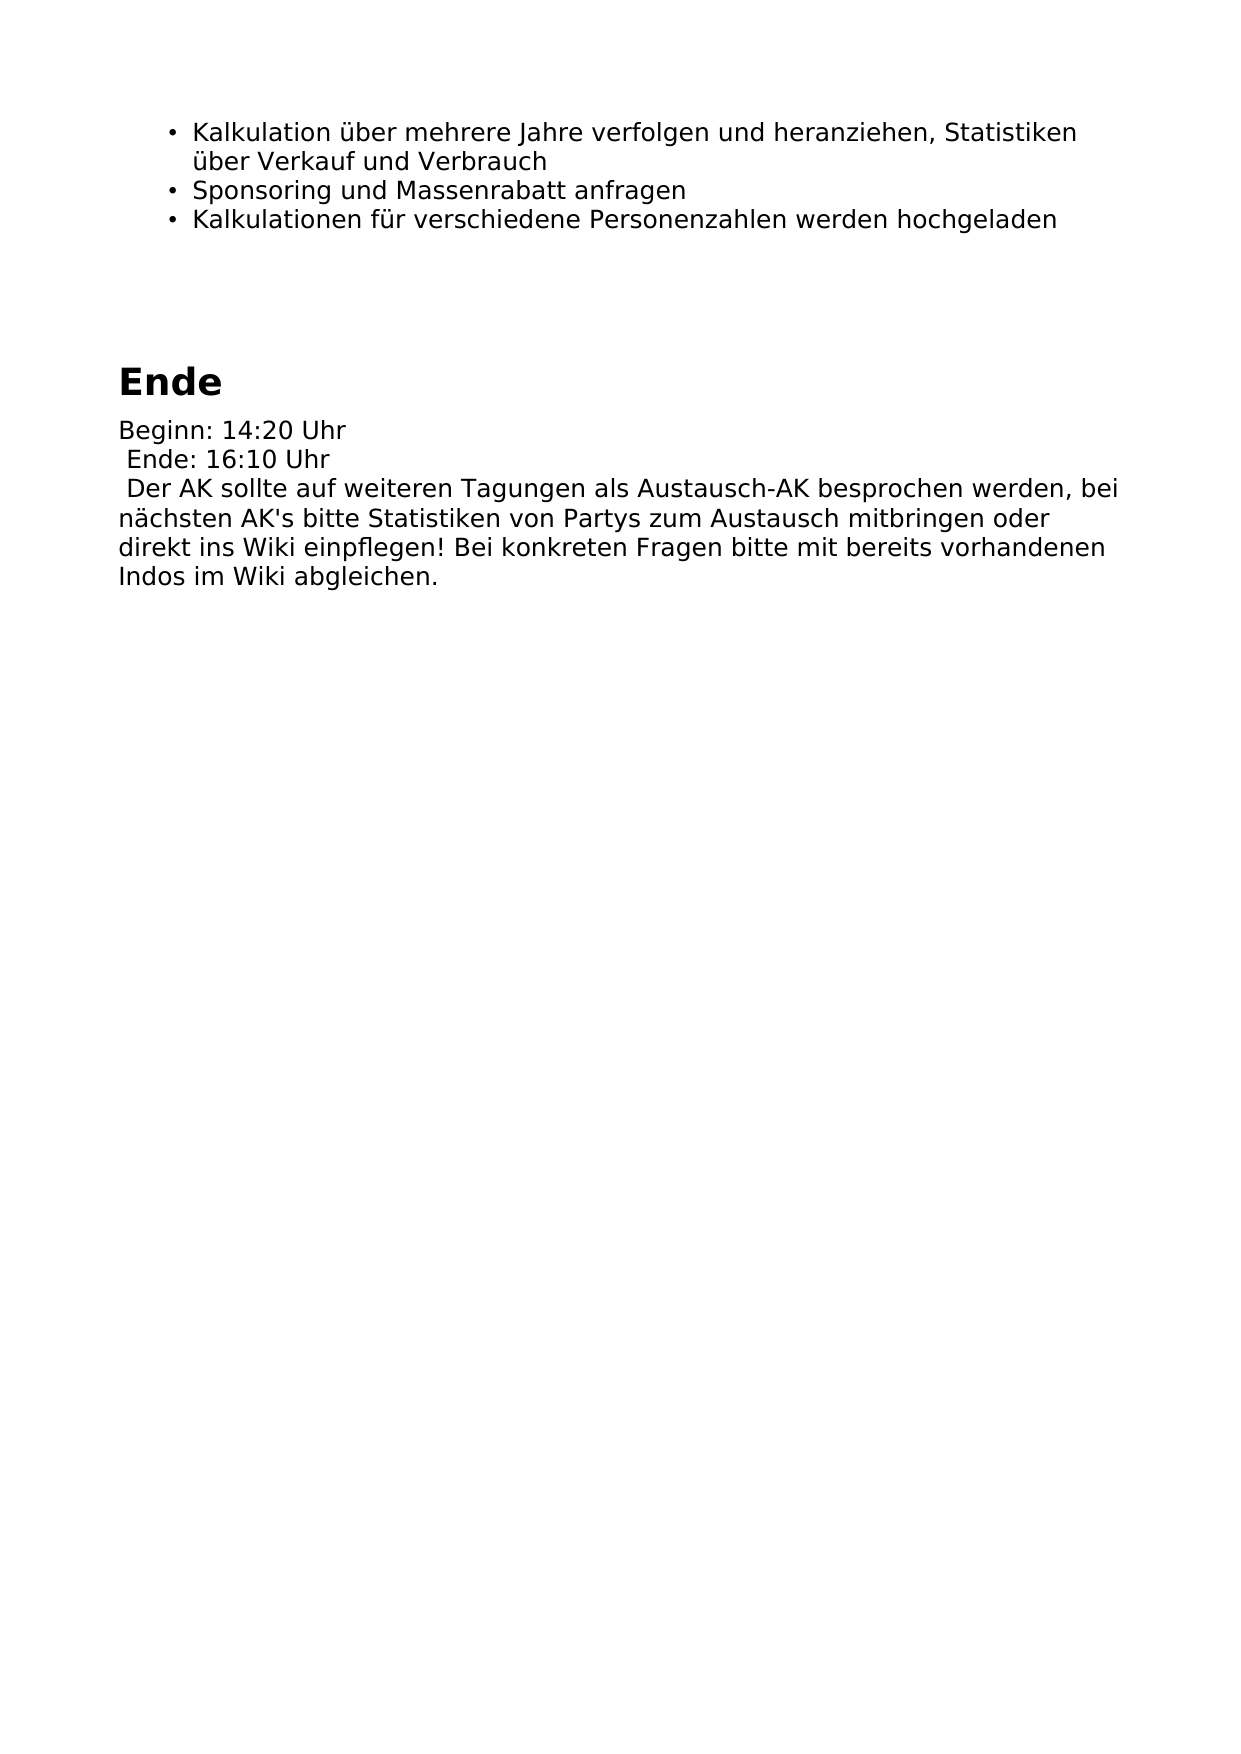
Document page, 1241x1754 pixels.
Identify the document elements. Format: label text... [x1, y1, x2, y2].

list Sponsoring und Massenrabatt anfragen [177, 176, 1122, 206]
list Kalkulationen für verschiedene Personenzahlen werden hochgeladen [177, 206, 1122, 235]
text Beginn: 14:20 Uhr Ende: 16:10 Uhr Der AK sollte auf weiteren Tagungen als Austausch-AK besprochen werden, bei nächsten AK's bitte Statistiken von Partys zum Austausch mitbringen oder direkt ins Wiki einpflegen! Bei konkreten Fragen bitte mit bereits vorhandenen Indos im Wiki abgleichen. [118, 416, 1122, 591]
subtitle Ende [118, 360, 1122, 404]
list Kalkulation über mehrere Jahre verfolgen und heranziehen, Statistiken über Verkauf und Verbrauch [177, 118, 1122, 176]
